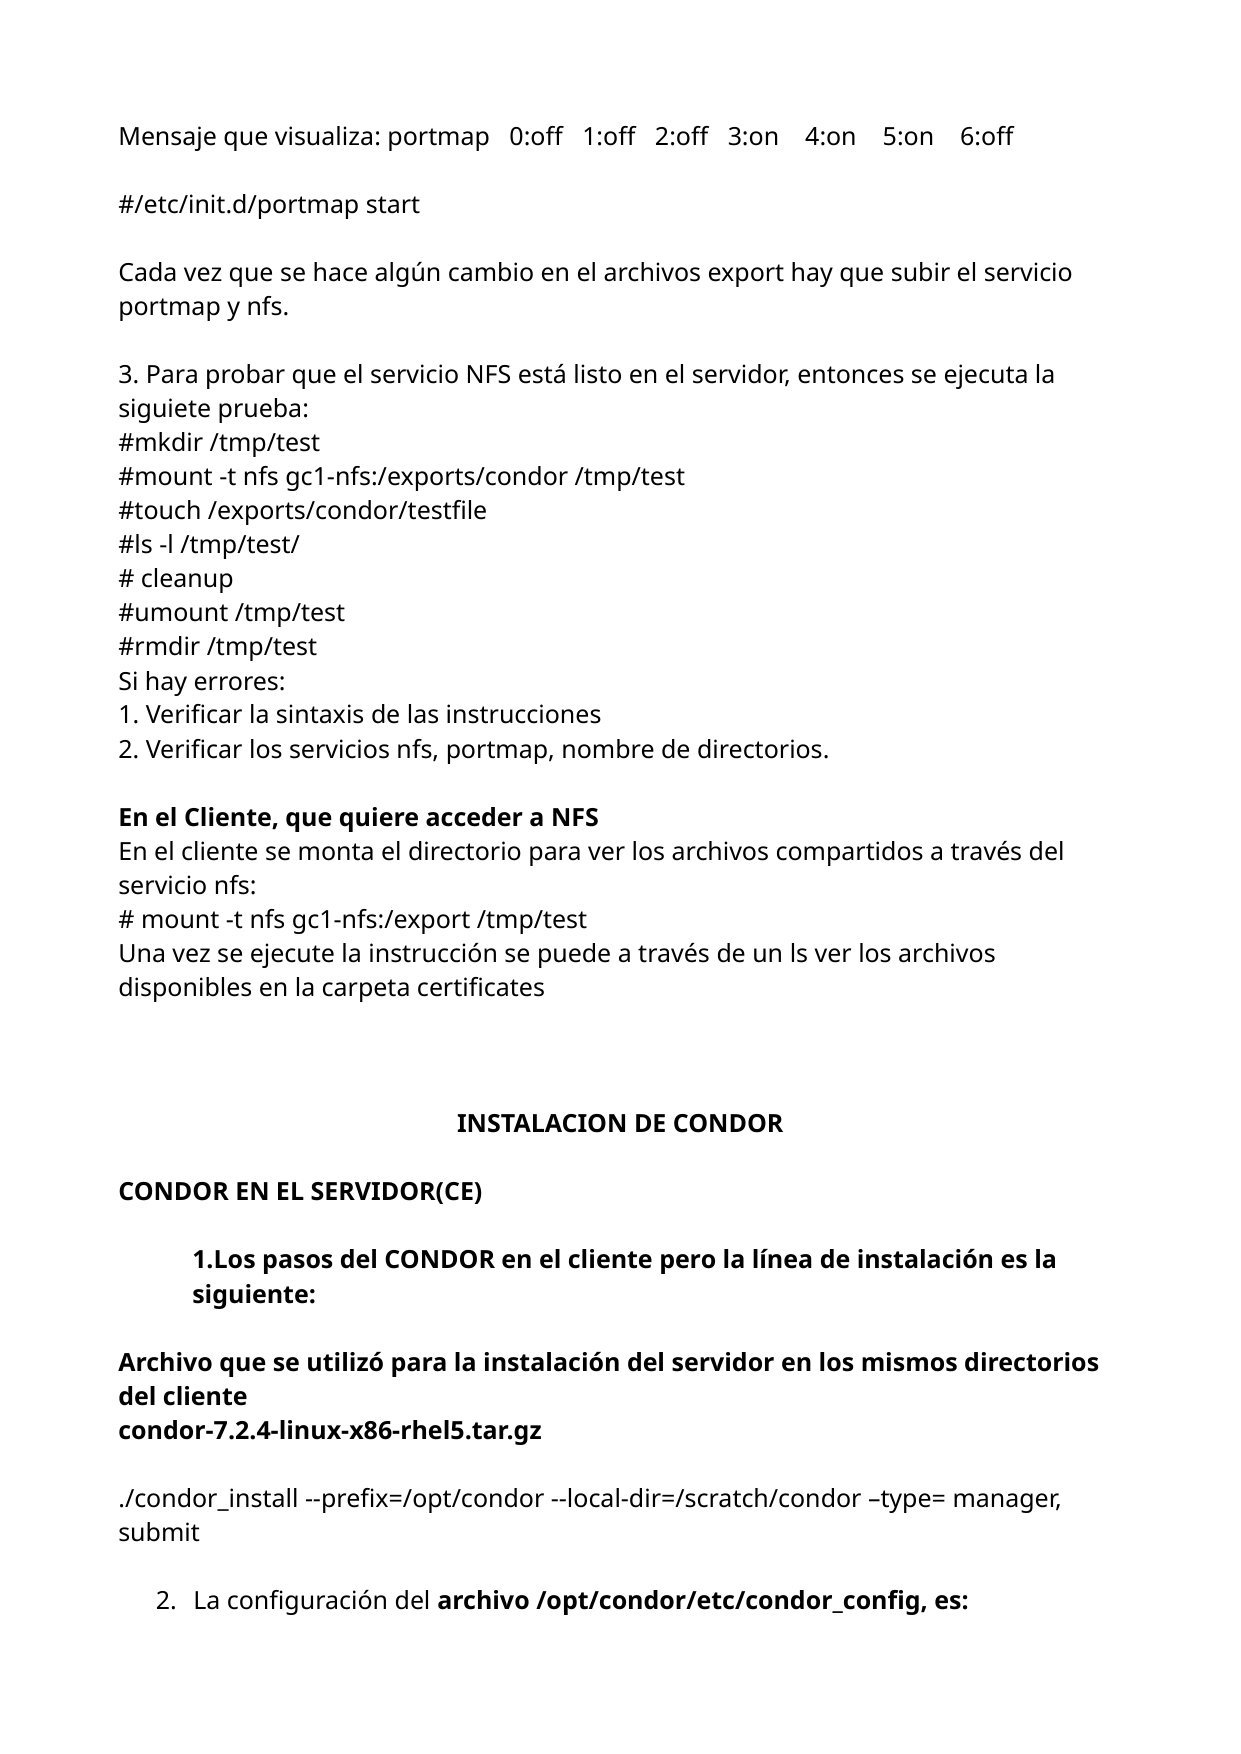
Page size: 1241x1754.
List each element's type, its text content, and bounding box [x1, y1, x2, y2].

text condor-7.2.4-linux-x86-rhel5.tar.gz [118, 1412, 1122, 1447]
text 3. Para probar que el servicio NFS está listo en el servidor, entonces se ejecuta la siguiete prueba: [118, 357, 1122, 425]
text Una vez se ejecute la instrucción se puede a través de un ls ver los archivos disponibles en la carpeta certificates [118, 936, 1122, 1004]
text 2. Verificar los servicios nfs, portmap, nombre de directorios. [118, 731, 1122, 765]
text Mensaje que visualiza: portmap 0:off 1:off 2:off 3:on 4:on 5:on 6:off [118, 118, 1122, 152]
text En el Cliente, que quiere acceder a NFS [118, 799, 1122, 833]
text Cada vez que se hace algún cambio en el archivos export hay que subir el servicio portmap y nfs. [118, 254, 1122, 322]
text 1. Verificar la sintaxis de las instrucciones [118, 697, 1122, 731]
text INSTALACION DE CONDOR [118, 1106, 1122, 1140]
text #/etc/init.d/portmap start [118, 186, 1122, 220]
text # cleanup [118, 561, 1122, 595]
list La configuración del archivo /opt/condor/etc/condor_config, es: [156, 1583, 1122, 1617]
text #ls -l /tmp/test/ [118, 527, 1122, 561]
text En el cliente se monta el directorio para ver los archivos compartidos a través del servicio nfs: [118, 833, 1122, 902]
text # mount -t nfs gc1-nfs:/export /tmp/test [118, 902, 1122, 936]
text 1.Los pasos del CONDOR en el cliente pero la línea de instalación es la siguiente: [192, 1242, 1122, 1310]
text #rmdir /tmp/test [118, 629, 1122, 663]
text Archivo que se utilizó para la instalación del servidor en los mismos directorios del cliente [118, 1344, 1122, 1412]
text CONDOR EN EL SERVIDOR(CE) [118, 1174, 1122, 1208]
text Si hay errores: [118, 663, 1122, 697]
text #touch /exports/condor/testfile [118, 493, 1122, 527]
text #mkdir /tmp/test [118, 425, 1122, 459]
text ./condor_install --prefix=/opt/condor --local-dir=/scratch/condor –type= manager, submit [118, 1481, 1122, 1549]
text #umount /tmp/test [118, 595, 1122, 629]
text #mount -t nfs gc1-nfs:/exports/condor /tmp/test [118, 459, 1122, 493]
